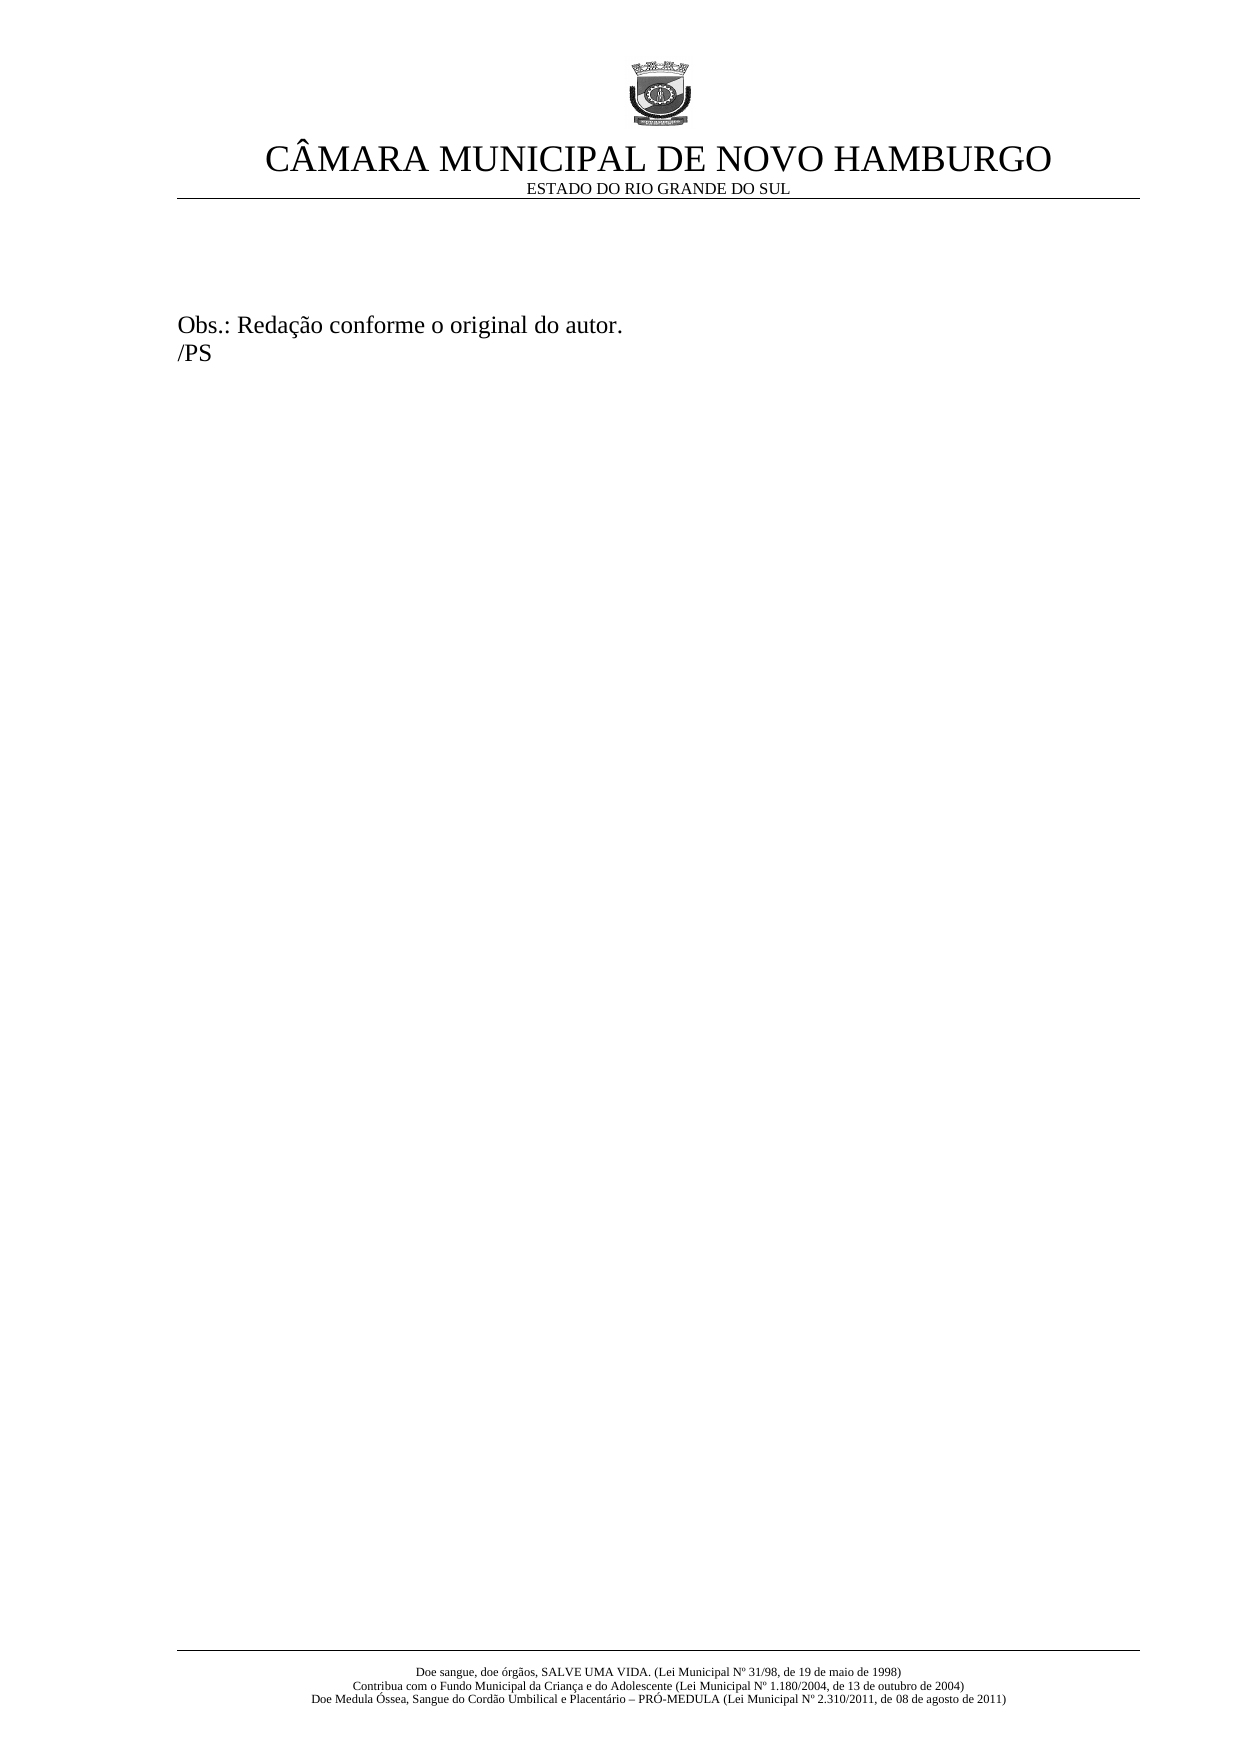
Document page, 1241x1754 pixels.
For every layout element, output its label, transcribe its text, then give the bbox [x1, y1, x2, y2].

text Obs.: Redação conforme o original do autor. [177, 311, 1140, 339]
text /PS [177, 339, 1140, 367]
